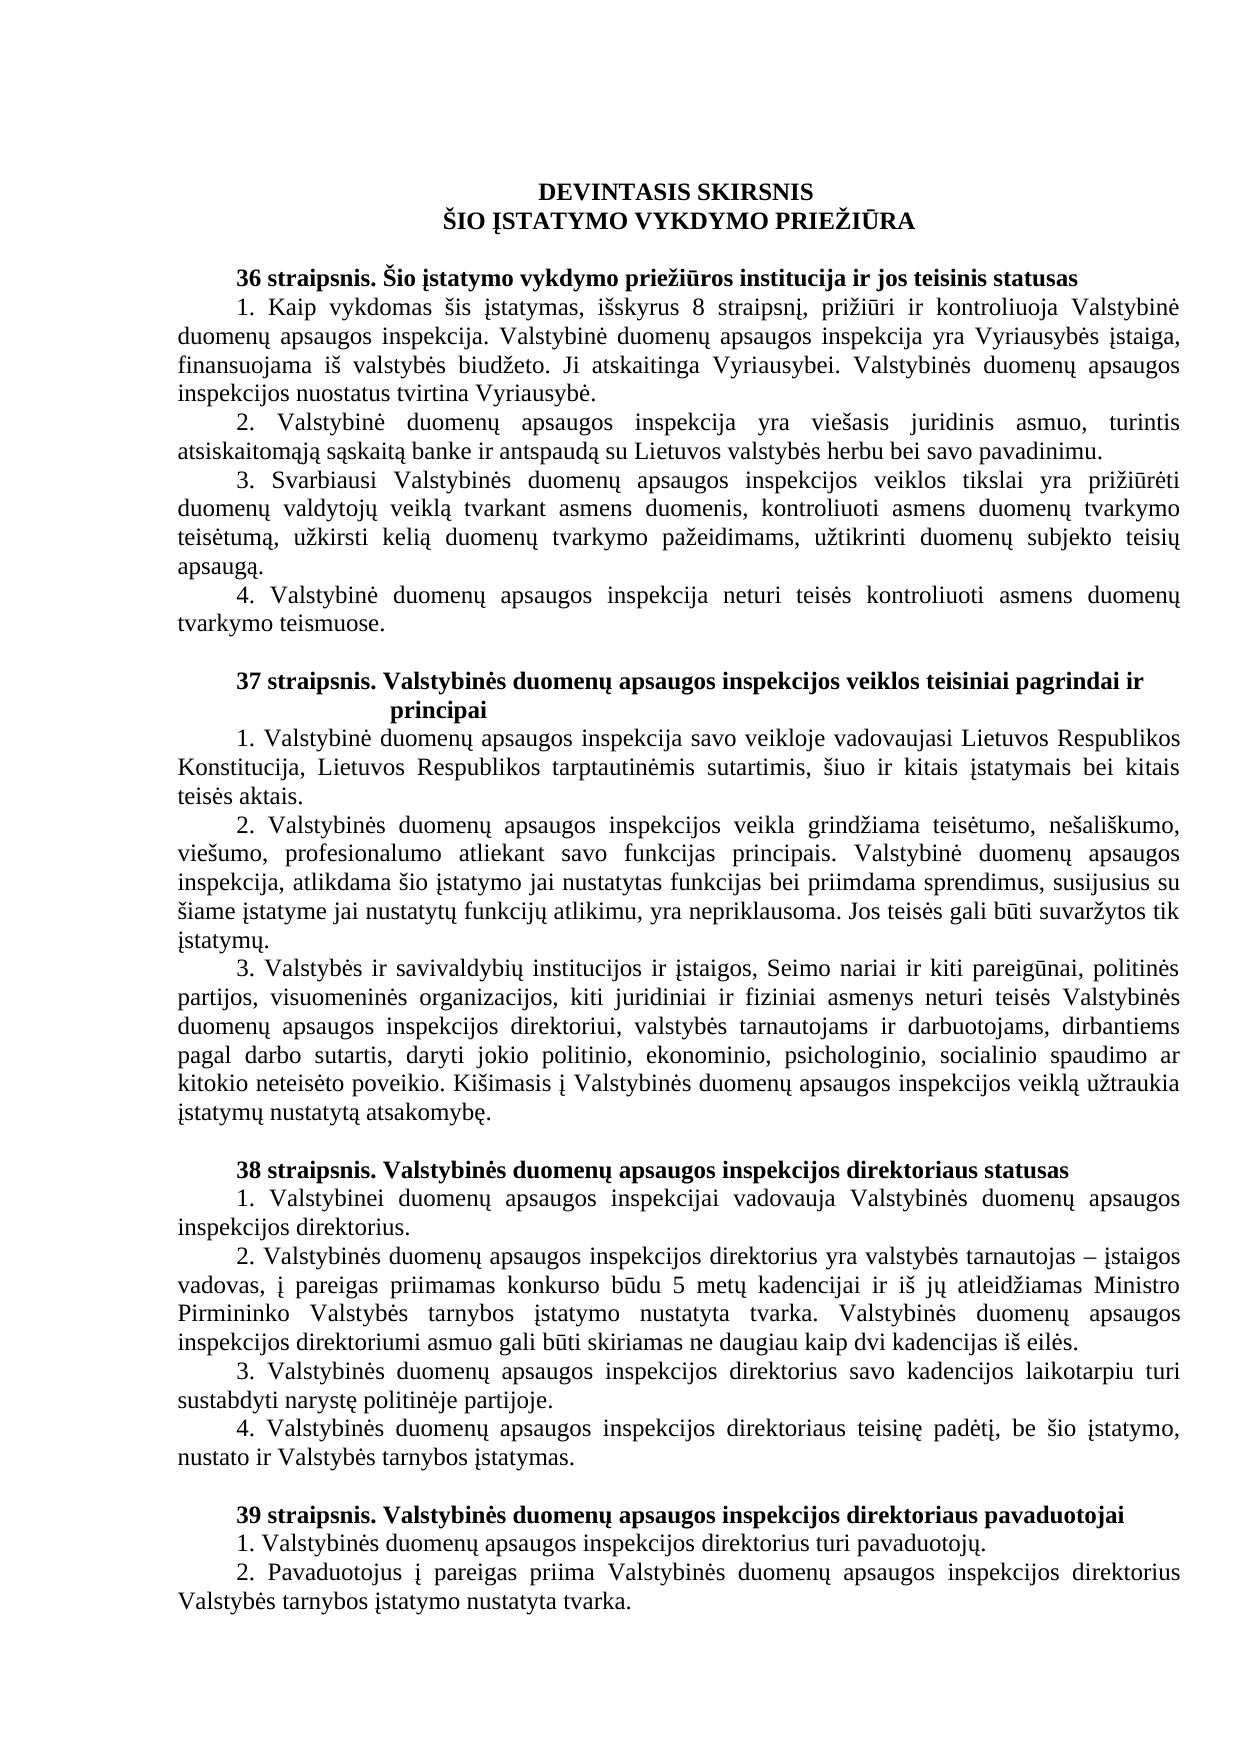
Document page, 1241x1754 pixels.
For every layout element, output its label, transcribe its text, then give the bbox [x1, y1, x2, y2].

text 3. Svarbiausi Valstybinės duomenų apsaugos inspekcijos veiklos tikslai yra prižiūrėti duomenų valdytojų veiklą tvarkant asmens duomenis, kontroliuoti asmens duomenų tvarkymo teisėtumą, užkirsti kelią duomenų tvarkymo pažeidimams, užtikrinti duomenų subjekto teisių apsaugą. [177, 465, 1181, 580]
text 4. Valstybinės duomenų apsaugos inspekcijos direktoriaus teisinę padėtį, be šio įstatymo, nustato ir Valstybės tarnybos įstatymas. [177, 1413, 1181, 1471]
text 2. Valstybinės duomenų apsaugos inspekcijos direktorius yra valstybės tarnautojas – įstaigos vadovas, į pareigas priimamas konkurso būdu 5 metų kadencijai ir iš jų atleidžiamas Ministro Pirmininko Valstybės tarnybos įstatymo nustatyta tvarka. Valstybinės duomenų apsaugos inspekcijos direktoriumi asmuo gali būti skiriamas ne daugiau kaip dvi kadencijas iš eilės. [177, 1241, 1181, 1356]
text DEVINTASIS SKIRSNIS [177, 177, 1181, 206]
text 36 straipsnis. Šio įstatymo vykdymo priežiūros institucija ir jos teisinis statusas [236, 263, 1181, 292]
text 1. Valstybinei duomenų apsaugos inspekcijai vadovauja Valstybinės duomenų apsaugos inspekcijos direktorius. [177, 1183, 1181, 1241]
text 37 straipsnis. Valstybinės duomenų apsaugos inspekcijos veiklos teisiniai pagrindai ir principai [236, 666, 1181, 723]
text 1. Valstybinė duomenų apsaugos inspekcija savo veikloje vadovaujasi Lietuvos Respublikos Konstitucija, Lietuvos Respublikos tarptautinėmis sutartimis, šiuo ir kitais įstatymais bei kitais teisės aktais. [177, 723, 1181, 810]
text 1. Kaip vykdomas šis įstatymas, išskyrus 8 straipsnį, prižiūri ir kontroliuoja Valstybinė duomenų apsaugos inspekcija. Valstybinė duomenų apsaugos inspekcija yra Vyriausybės įstaiga, finansuojama iš valstybės biudžeto. Ji atskaitinga Vyriausybei. Valstybinės duomenų apsaugos inspekcijos nuostatus tvirtina Vyriausybė. [177, 292, 1181, 407]
text 1. Valstybinės duomenų apsaugos inspekcijos direktorius turi pavaduotojų. [177, 1528, 1181, 1557]
text ŠIO ĮSTATYMO VYKDYMO PRIEŽIŪRA [177, 206, 1181, 235]
text 4. Valstybinė duomenų apsaugos inspekcija neturi teisės kontroliuoti asmens duomenų tvarkymo teismuose. [177, 580, 1181, 637]
text 39 straipsnis. Valstybinės duomenų apsaugos inspekcijos direktoriaus pavaduotojai [236, 1500, 1181, 1528]
text 2. Valstybinė duomenų apsaugos inspekcija yra viešasis juridinis asmuo, turintis atsiskaitomąją sąskaitą banke ir antspaudą su Lietuvos valstybės herbu bei savo pavadinimu. [177, 407, 1181, 465]
text 2. Valstybinės duomenų apsaugos inspekcijos veikla grindžiama teisėtumo, nešališkumo, viešumo, profesionalumo atliekant savo funkcijas principais. Valstybinė duomenų apsaugos inspekcija, atlikdama šio įstatymo jai nustatytas funkcijas bei priimdama sprendimus, susijusius su šiame įstatyme jai nustatytų funkcijų atlikimu, yra nepriklausoma. Jos teisės gali būti suvaržytos tik įstatymų. [177, 810, 1181, 953]
text 3. Valstybės ir savivaldybių institucijos ir įstaigos, Seimo nariai ir kiti pareigūnai, politinės partijos, visuomeninės organizacijos, kiti juridiniai ir fiziniai asmenys neturi teisės Valstybinės duomenų apsaugos inspekcijos direktoriui, valstybės tarnautojams ir darbuotojams, dirbantiems pagal darbo sutartis, daryti jokio politinio, ekonominio, psichologinio, socialinio spaudimo ar kitokio neteisėto poveikio. Kišimasis į Valstybinės duomenų apsaugos inspekcijos veiklą užtraukia įstatymų nustatytą atsakomybę. [177, 953, 1181, 1126]
text 2. Pavaduotojus į pareigas priima Valstybinės duomenų apsaugos inspekcijos direktorius Valstybės tarnybos įstatymo nustatyta tvarka. [177, 1557, 1181, 1615]
text 38 straipsnis. Valstybinės duomenų apsaugos inspekcijos direktoriaus statusas [177, 1155, 1181, 1183]
text 3. Valstybinės duomenų apsaugos inspekcijos direktorius savo kadencijos laikotarpiu turi sustabdyti narystę politinėje partijoje. [177, 1356, 1181, 1413]
